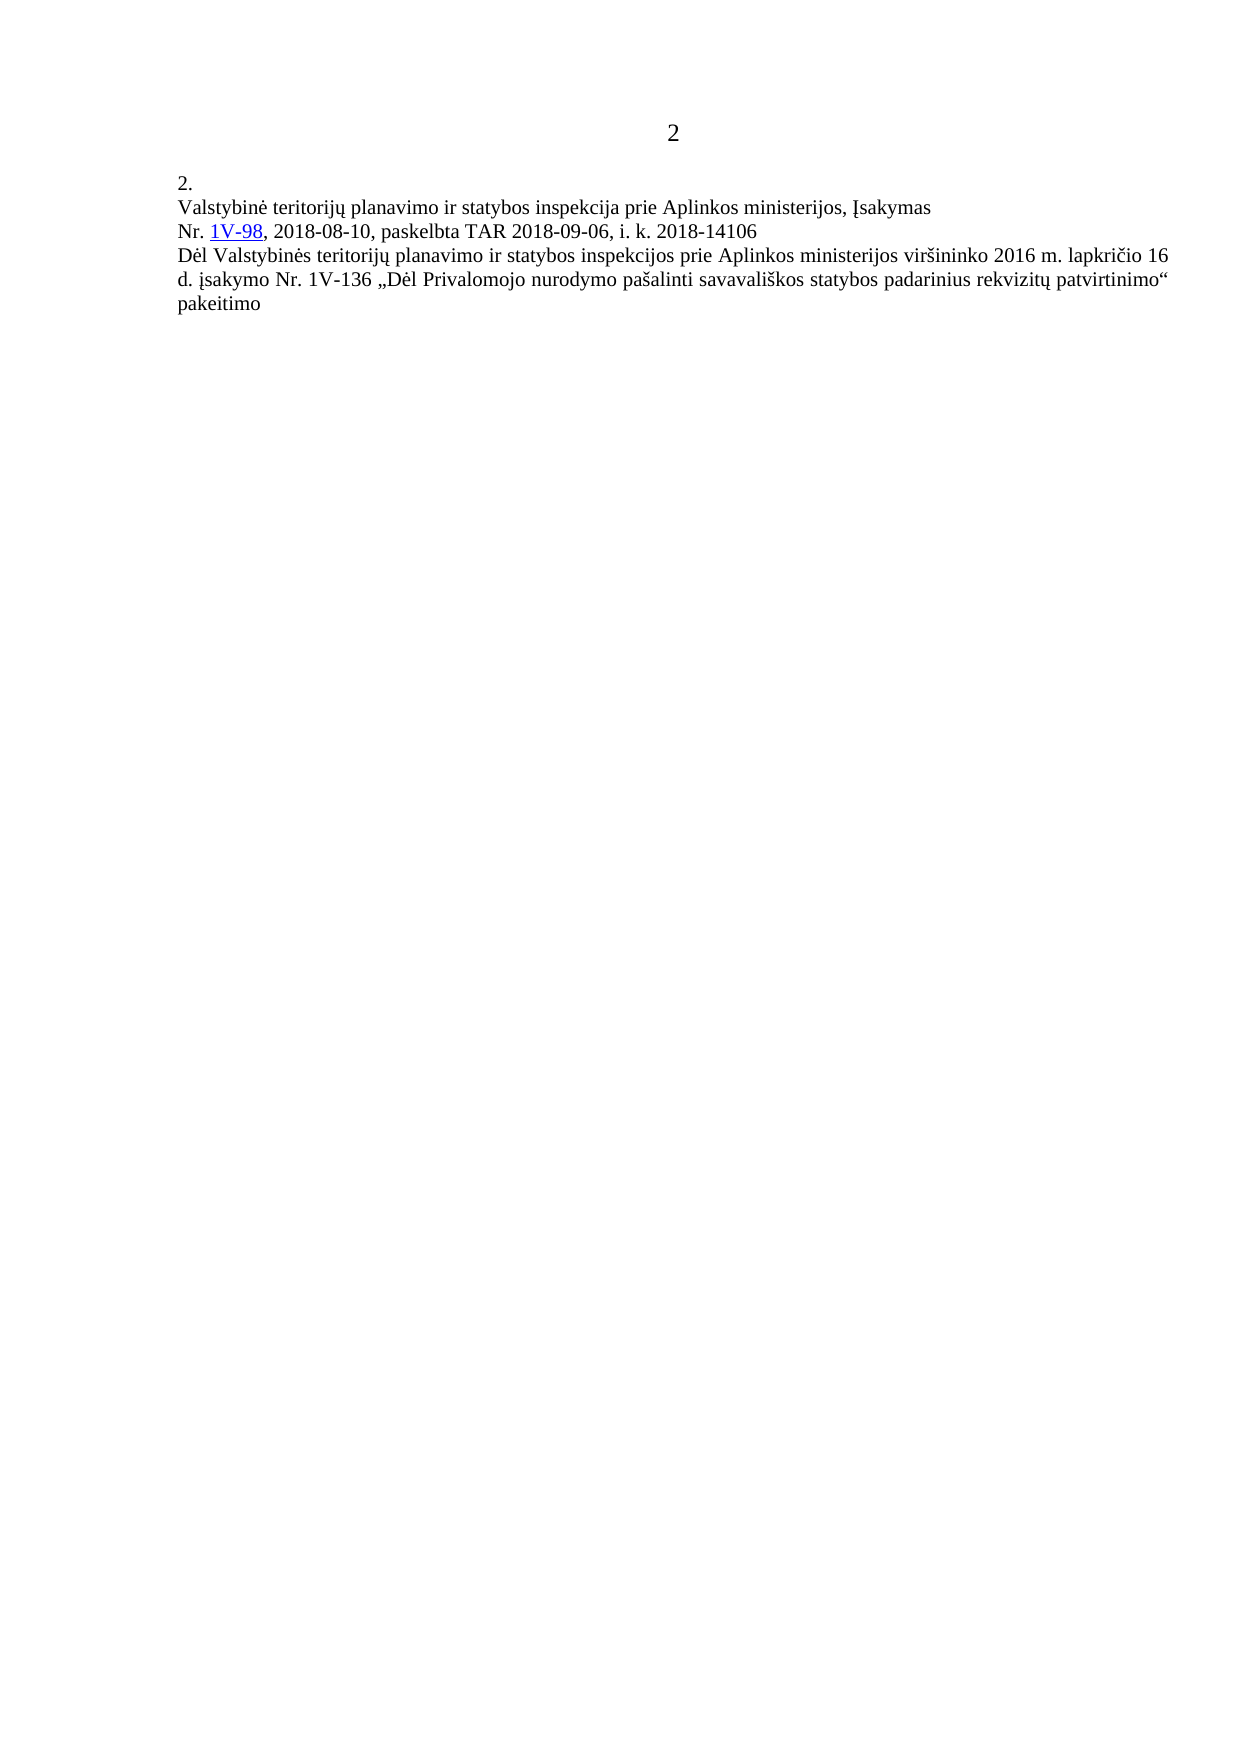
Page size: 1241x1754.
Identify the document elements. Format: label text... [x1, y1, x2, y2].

text Valstybinė teritorijų planavimo ir statybos inspekcija prie Aplinkos ministerijos, Įsakymas [177, 195, 1169, 219]
text 2. [177, 171, 1169, 195]
text Dėl Valstybinės teritorijų planavimo ir statybos inspekcijos prie Aplinkos ministerijos viršininko 2016 m. lapkričio 16 d. įsakymo Nr. 1V-136 „Dėl Privalomojo nurodymo pašalinti savavališkos statybos padarinius rekvizitų patvirtinimo“ pakeitimo [177, 243, 1169, 315]
text Nr. 1V-98, 2018-08-10, paskelbta TAR 2018-09-06, i. k. 2018-14106 [177, 219, 1169, 243]
